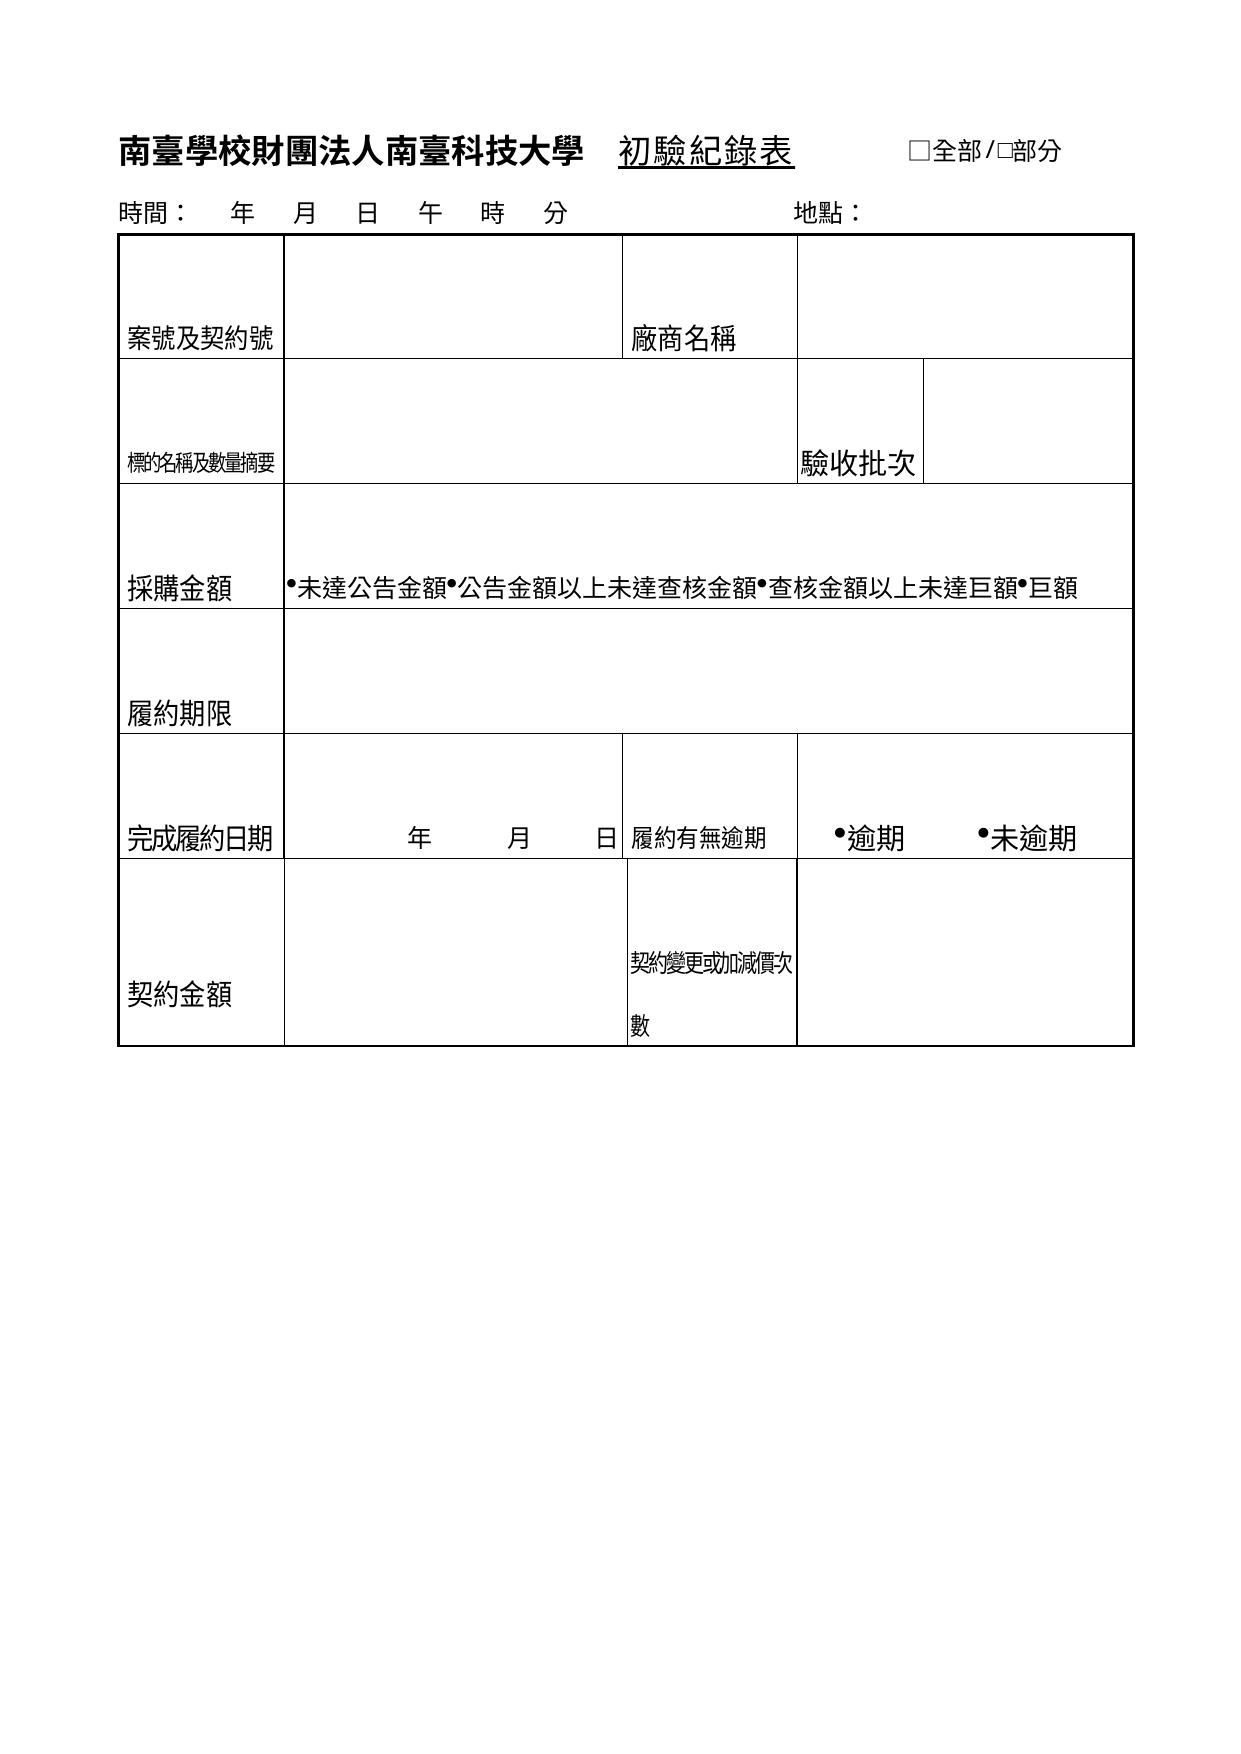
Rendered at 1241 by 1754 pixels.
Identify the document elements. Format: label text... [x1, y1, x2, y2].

table_cell [285, 359, 797, 483]
table_cell 標的名稱及數量摘要 [120, 359, 283, 483]
table_header 廠商名稱 [623, 236, 797, 358]
table_header 案號及契約號 [120, 236, 283, 358]
table_cell 驗收批次 [798, 359, 923, 483]
table_cell 履約期限 [120, 609, 283, 733]
table_cell 採購金額 [120, 484, 283, 608]
table_cell 完成履約日期 [120, 734, 283, 858]
table_header [285, 236, 622, 358]
table_cell 未達公告金額公告金額以上未達查核金額查核金額以上未達巨額巨額 [285, 484, 1132, 608]
table_cell [798, 859, 1132, 1045]
text 南臺學校財團法人南臺科技大學 初驗紀錄表 □全部/□部分 [118, 108, 1131, 170]
table_cell 履約有無逾期 [623, 734, 797, 858]
table_cell 年 月 日 [285, 734, 622, 858]
table_cell [285, 859, 627, 1045]
text 時間： 年 月 日 午 時 分 地點： [118, 170, 1122, 233]
table_cell [924, 359, 1132, 483]
table_cell [285, 609, 1132, 733]
table_cell 契約變更或加減價次數 [628, 859, 796, 1045]
table_cell 契約金額 [120, 859, 284, 1045]
table_cell 逾期 未逾期 [798, 734, 1132, 858]
table_header [798, 236, 1132, 358]
